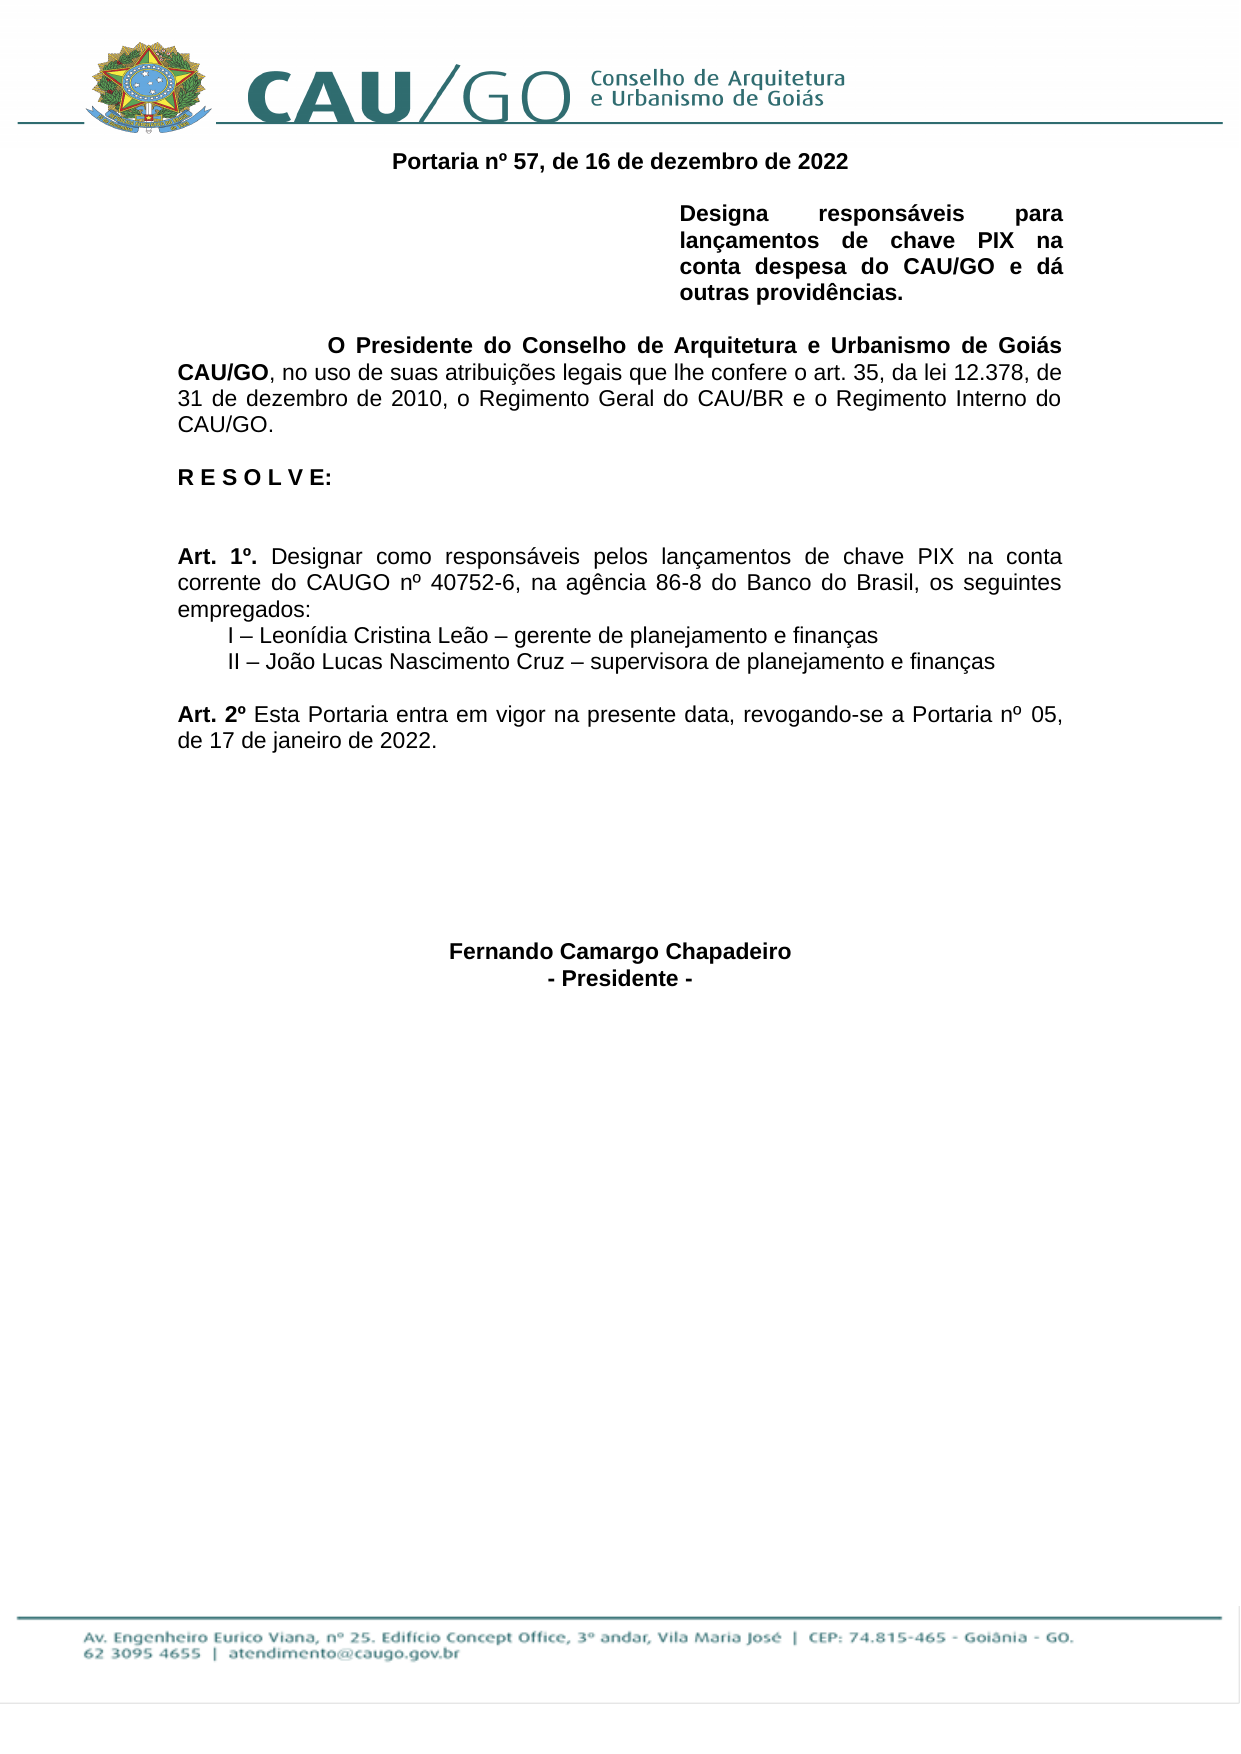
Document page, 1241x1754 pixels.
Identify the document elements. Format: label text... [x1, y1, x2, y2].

text I – Leonídia Cristina Leão – gerente de planejamento e finanças [227, 622, 1063, 648]
picture [0, 1606, 1241, 1705]
text Designa responsáveis para lançamentos de chave PIX na conta despesa do CAU/GO e dá outras providências. [679, 200, 1063, 306]
text Portaria nº 57, de 16 de dezembro de 2022 [177, 148, 1063, 174]
text Art. 2º Esta Portaria entra em vigor na presente data, revogando-se a Portaria nº 05, de 17 de janeiro de 2022. [177, 701, 1063, 754]
text - Presidente - [177, 964, 1063, 991]
text R E S O L V E: [177, 464, 1063, 490]
picture [0, 0, 1239, 148]
text O Presidente do Conselho de Arquitetura e Urbanismo de Goiás CAU/GO, no uso de suas atribuições legais que lhe confere o art. 35, da lei 12.378, de 31 de dezembro de 2010, o Regimento Geral do CAU/BR e o Regimento Interno do CAU/GO. [177, 332, 1063, 437]
text Art. 1º. Designar como responsáveis pelos lançamentos de chave PIX na conta corrente do CAUGO nº 40752-6, na agência 86-8 do Banco do Brasil, os seguintes empregados: [177, 543, 1063, 622]
text Fernando Camargo Chapadeiro [177, 938, 1063, 964]
text II – João Lucas Nascimento Cruz – supervisora de planejamento e finanças [227, 648, 1063, 675]
